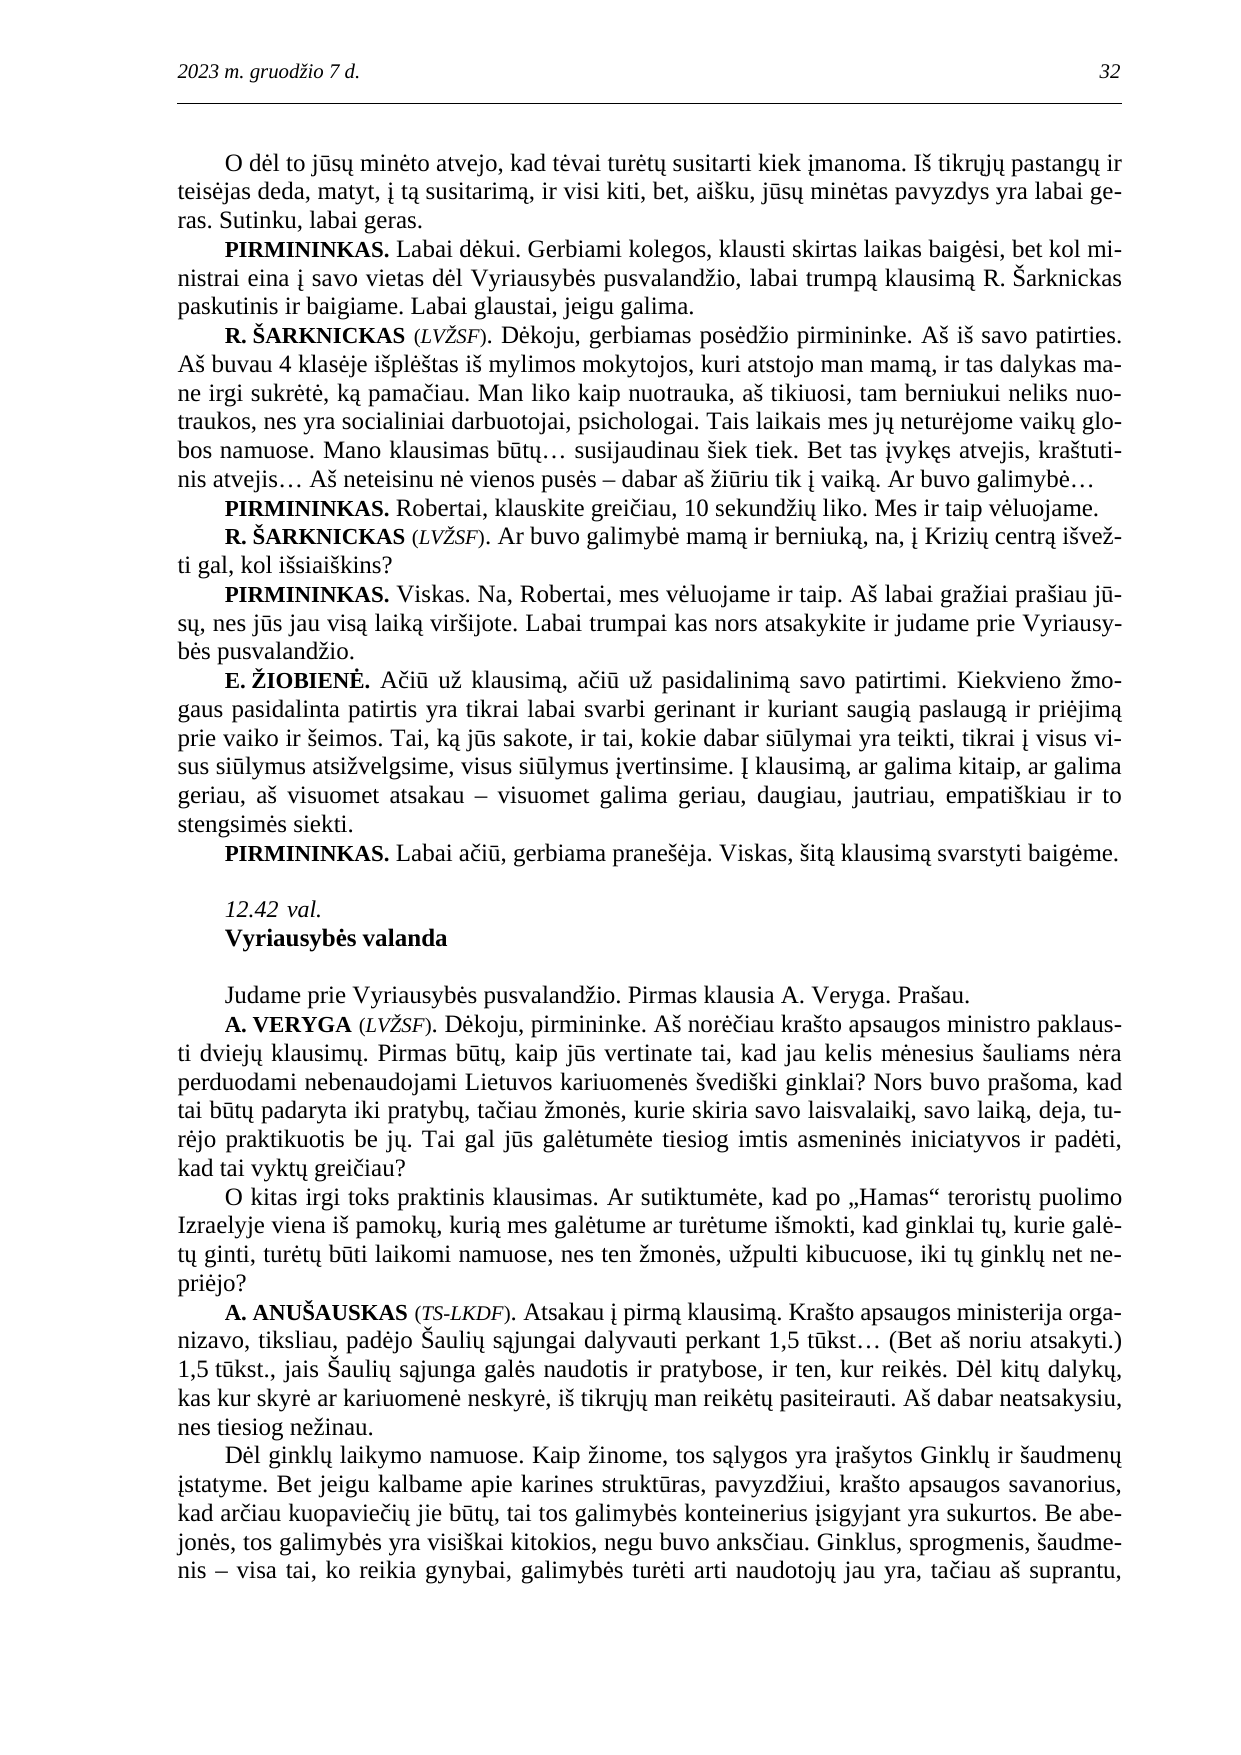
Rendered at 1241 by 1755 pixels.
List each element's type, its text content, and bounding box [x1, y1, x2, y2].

text Vy­riau­sy­bės va­lan­da [177, 923, 1122, 952]
text Dėl gin­klų lai­ky­mo na­muo­se. Kaip ži­no­me, tos są­ly­gos yra įra­šy­tos Gin­klų ir šaud­me­nų įsta­ty­me. Bet jei­gu kal­ba­me apie ka­ri­nes struk­tū­ras, pa­vyz­džiui, kraš­to ap­sau­gos sa­va­no­rius, kad ar­čiau kuo­pa­vie­čių jie bū­tų, tai tos ga­li­my­bės kon­tei­ne­rius įsi­gy­jant yra su­kur­tos. Be abe­jo­nės, tos ga­li­my­bės yra vi­siš­kai ki­to­kios, ne­gu bu­vo anks­čiau. Gin­klus, sprog­me­nis, šaud­me­nis – vi­sa tai, ko rei­kia gy­ny­bai, ga­li­my­bės tu­rė­ti ar­ti nau­do­to­jų jau yra, ta­čiau aš su­pran­tu, [177, 1440, 1122, 1584]
text PIRMININKAS. Ro­ber­tai, klaus­ki­te grei­čiau, 10 se­kun­džių li­ko. Mes ir taip vė­luo­ja­me. [177, 493, 1122, 521]
text O dėl to jū­sų mi­nė­to at­ve­jo, kad tė­vai tu­rė­tų su­si­tar­ti kiek įma­no­ma. Iš tik­rų­jų pa­stan­gų ir tei­sė­jas de­da, ma­tyt, į tą su­si­ta­ri­mą, ir vi­si ki­ti, bet, aiš­ku, jū­sų mi­nė­tas pa­vyz­dys yra la­bai ge­ras. Su­tin­ku, la­bai ge­ras. [177, 148, 1122, 234]
text E. ŽIOBIENĖ. Ačiū už klau­si­mą, ačiū už pa­si­da­li­ni­mą sa­vo pa­tir­ti­mi. Kiek­vie­no žmo­gaus pa­si­da­lin­ta pa­tir­tis yra tik­rai la­bai svar­bi ge­ri­nant ir ku­riant sau­gią pa­slau­gą ir pri­ėji­mą prie vai­ko ir šei­mos. Tai, ką jūs sa­ko­te, ir tai, ko­kie da­bar siū­ly­mai yra teik­ti, tik­rai į vi­sus vi­sus siū­ly­mus at­si­žvelg­si­me, vi­sus siū­ly­mus įver­tin­si­me. Į klau­si­mą, ar ga­li­ma ki­taip, ar ga­li­ma ge­riau, aš vi­suo­met at­sa­kau – vi­suo­met ga­li­ma ge­riau, dau­giau, jaut­riau, em­pa­tiš­kiau ir to steng­si­mės siek­ti. [177, 665, 1122, 838]
text A. VERYGA (LVŽSF). Dė­ko­ju, pir­mi­nin­ke. Aš no­rė­čiau kraš­to ap­sau­gos mi­nist­ro pa­klaus­ti dvie­jų klau­si­mų. Pir­mas bū­tų, kaip jūs ver­ti­na­te tai, kad jau ke­lis mė­ne­sius šau­liams nė­ra per­duo­da­mi ne­be­nau­do­ja­mi Lie­tu­vos ka­riuo­me­nės šve­diš­ki gin­klai? Nors bu­vo pra­šo­ma, kad tai bū­tų pa­da­ry­ta iki pra­ty­bų, ta­čiau žmo­nės, ku­rie ski­ria sa­vo lais­va­lai­kį, sa­vo lai­ką, de­ja, tu­rė­jo prak­ti­kuo­tis be jų. Tai gal jūs ga­lė­tu­mė­te tie­siog im­tis as­me­ni­nės ini­cia­ty­vos ir pa­dė­ti, kad tai vyk­tų grei­čiau? [177, 1009, 1122, 1182]
text O ki­tas ir­gi toks prak­ti­nis klau­si­mas. Ar su­tik­tu­mė­te, kad po „Ha­mas“ te­ro­ris­tų puo­li­mo Iz­ra­e­ly­je vie­na iš pa­mo­kų, ku­rią mes ga­lė­tu­me ar tu­rė­tu­me iš­mok­ti, kad gin­klai tų, ku­rie ga­lė­tų gin­ti, tu­rė­tų bū­ti lai­ko­mi na­muo­se, nes ten žmo­nės, už­pul­ti ki­bu­cuo­se, iki tų gin­klų net ne­pri­ėjo? [177, 1182, 1122, 1297]
text A. ANUŠAUSKAS (TS-LKDF). At­sa­kau į pir­mą klau­si­mą. Kraš­to ap­sau­gos mi­nis­te­ri­ja or­ga­ni­za­vo, tiks­liau, pa­dė­jo Šau­lių są­jun­gai da­ly­vau­ti per­kant 1,5 tūkst… (Bet aš no­riu at­sa­ky­ti.) 1,5 tūkst., jais Šau­lių są­jun­ga ga­lės nau­do­tis ir pra­ty­bo­se, ir ten, kur rei­kės. Dėl ki­tų da­ly­kų, kas kur sky­rė ar ka­riuo­me­nė ne­sky­rė, iš tik­rų­jų man rei­kė­tų pa­si­tei­rau­ti. Aš da­bar ne­at­sa­ky­siu, nes tie­siog ne­ži­nau. [177, 1297, 1122, 1440]
text PIRMININKAS. Vis­kas. Na, Ro­ber­tai, mes vė­luo­ja­me ir taip. Aš la­bai gra­žiai pra­šiau jū­sų, nes jūs jau vi­są lai­ką vir­ši­jo­te. La­bai trum­pai kas nors at­sa­ky­ki­te ir ju­da­me prie Vy­riau­sy­bės pus­va­lan­džio. [177, 579, 1122, 665]
text R. ŠARKNICKAS (LVŽSF). Dė­ko­ju, ger­bia­mas po­sė­džio pir­mi­nin­ke. Aš iš sa­vo pa­tir­ties. Aš bu­vau 4 kla­sė­je iš­plėš­tas iš my­li­mos mo­ky­to­jos, ku­ri at­sto­jo man ma­mą, ir tas da­ly­kas ma­ne ir­gi su­krė­tė, ką pa­ma­čiau. Man li­ko kaip nuo­trau­ka, aš ti­kiuo­si, tam ber­niu­kui ne­liks nuo­trau­kos, nes yra so­cia­li­niai dar­buo­to­jai, psi­cho­lo­gai. Tais lai­kais mes jų ne­tu­rė­jo­me vai­kų glo­bos na­muo­se. Ma­no klau­si­mas bū­tų… su­si­jau­di­nau šiek tiek. Bet tas įvy­kęs at­ve­jis, kraš­tu­ti­nis at­ve­jis… Aš ne­tei­si­nu nė vie­nos pu­sės – da­bar aš žiū­riu tik į vai­ką. Ar bu­vo ga­li­my­bė… [177, 320, 1122, 493]
text R. ŠARKNICKAS (LVŽSF). Ar bu­vo ga­li­my­bė ma­mą ir ber­niu­ką, na, į Kri­zių cen­trą iš­vež­ti gal, kol iš­si­aiš­kins? [177, 521, 1122, 579]
text PIRMININKAS. La­bai dė­kui. Ger­bia­mi ko­le­gos, klaus­ti skir­tas lai­kas bai­gė­si, bet kol mi­nist­rai ei­na į sa­vo vie­tas dėl Vy­riau­sy­bės pus­va­lan­džio, la­bai trum­pą klau­si­mą R. Šar­knic­kas pas­ku­ti­nis ir baigiame. La­bai glaus­tai, jei­gu ga­li­ma. [177, 234, 1122, 320]
text PIRMININKAS. La­bai ačiū, ger­bia­ma pra­ne­šė­ja. Vis­kas, ši­tą klau­si­mą svars­ty­ti bai­gė­me. [177, 838, 1122, 866]
text 12.42 val. [224, 895, 1122, 923]
text Ju­da­me prie Vy­riau­sy­bės pus­va­lan­džio. Pir­mas klau­sia A. Ve­ry­ga. Pra­šau. [177, 980, 1122, 1009]
